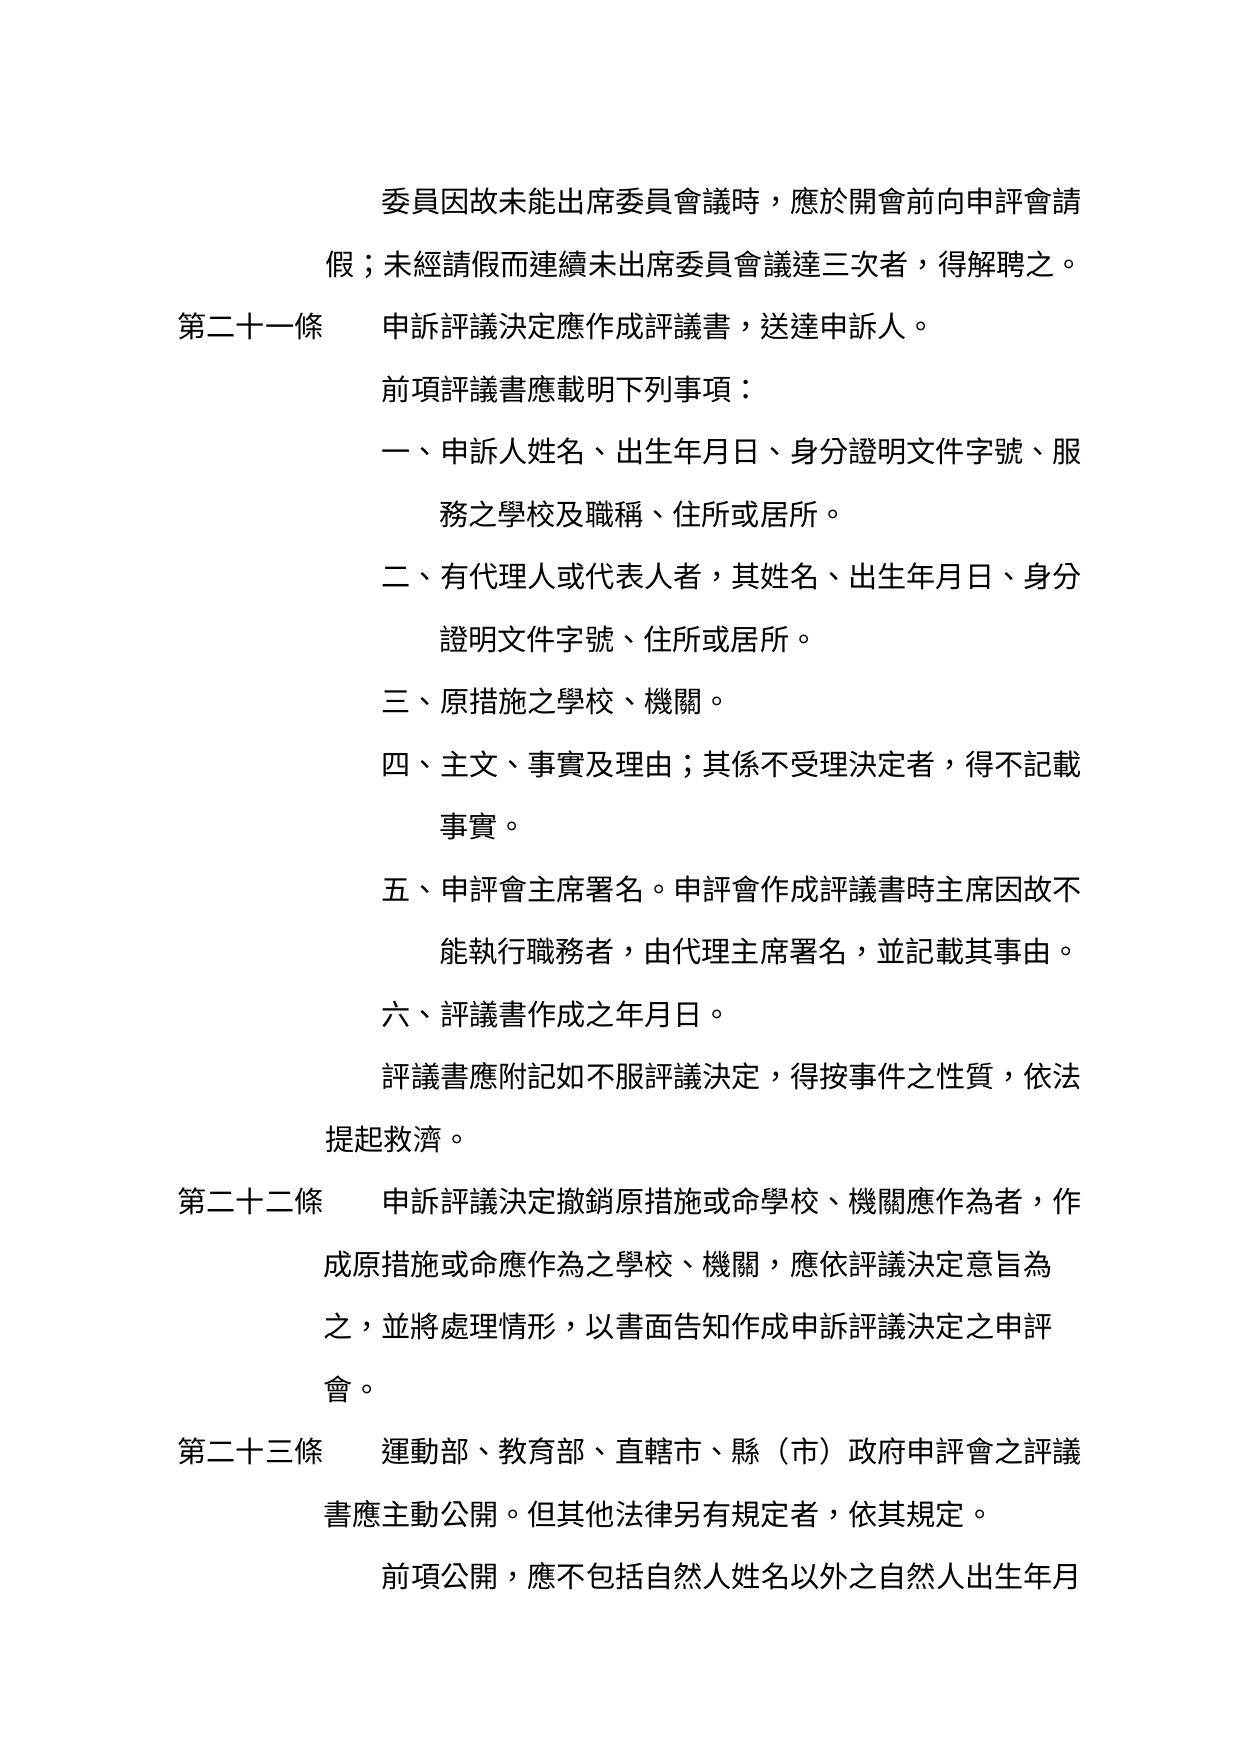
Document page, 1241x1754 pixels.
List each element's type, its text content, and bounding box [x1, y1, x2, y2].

text 前項評議書應載明下列事項： [325, 346, 1092, 408]
text 六、評議書作成之年月日。 [381, 971, 1092, 1033]
text 四、主文、事實及理由；其係不受理決定者，得不記載事實。 [381, 721, 1092, 846]
text 前項公開，應不包括自然人姓名以外之自然人出生年月 [325, 1533, 1092, 1596]
text 二、有代理人或代表人者，其姓名、出生年月日、身分證明文件字號、住所或居所。 [381, 533, 1092, 658]
text 第二十三條 運動部、教育部、直轄市、縣（市）政府申評會之評議書應主動公開。但其他法律另有規定者，依其規定。 [177, 1408, 1092, 1533]
text 第二十二條 申訴評議決定撤銷原措施或命學校、機關應作為者，作成原措施或命應作為之學校、機關，應依評議決定意旨為之，並將處理情形，以書面告知作成申訴評議決定之申評會。 [177, 1158, 1092, 1408]
text 五、申評會主席署名。申評會作成評議書時主席因故不能執行職務者，由代理主席署名，並記載其事由。 [381, 846, 1092, 971]
text 三、原措施之學校、機關。 [381, 658, 1092, 721]
text 一、申訴人姓名、出生年月日、身分證明文件字號、服務之學校及職稱、住所或居所。 [381, 408, 1092, 533]
text 第二十一條 申訴評議決定應作成評議書，送達申訴人。 [177, 283, 1092, 346]
text 委員因故未能出席委員會議時，應於開會前向申評會請假；未經請假而連續未出席委員會議達三次者，得解聘之。 [325, 158, 1092, 283]
text 評議書應附記如不服評議決定，得按事件之性質，依法提起救濟。 [325, 1033, 1092, 1158]
